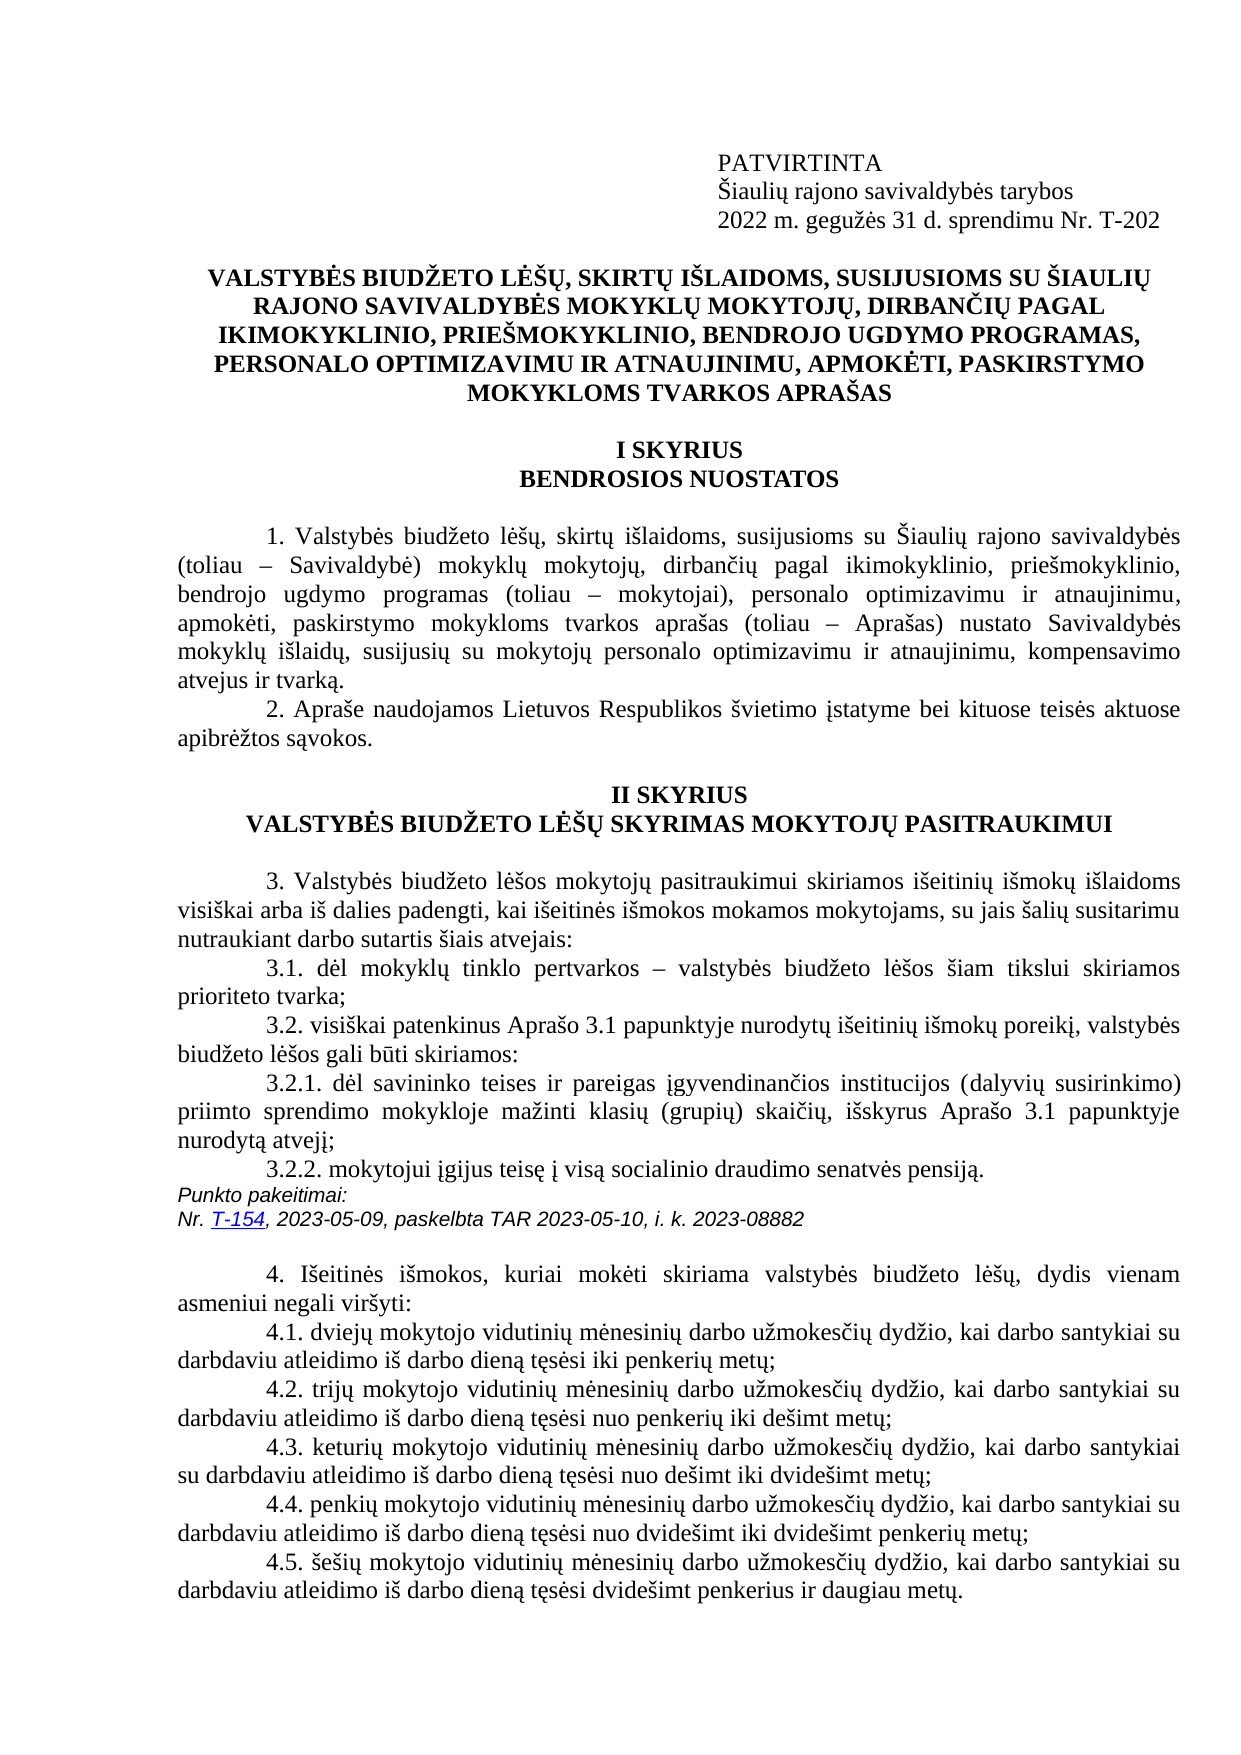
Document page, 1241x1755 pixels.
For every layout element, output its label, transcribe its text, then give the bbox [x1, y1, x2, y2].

text 4.3. keturių mokytojo vidutinių mėnesinių darbo užmokesčių dydžio, kai darbo santykiai su darbdaviu atleidimo iš darbo dieną tęsėsi nuo dešimt iki dvidešimt metų; [177, 1432, 1181, 1489]
text VALSTYBĖS BIUDŽETO LĖŠŲ SKYRIMAS MOKYTOJŲ PASITRAUKIMUI [177, 809, 1181, 838]
text 4.1. dviejų mokytojo vidutinių mėnesinių darbo užmokesčių dydžio, kai darbo santykiai su darbdaviu atleidimo iš darbo dieną tęsėsi iki penkerių metų; [177, 1317, 1181, 1374]
text II SKYRIUS [177, 780, 1181, 809]
text 4. Išeitinės išmokos, kuriai mokėti skiriama valstybės biudžeto lėšų, dydis vienam asmeniui negali viršyti: [177, 1259, 1181, 1317]
text 3.1. dėl mokyklų tinklo pertvarkos – valstybės biudžeto lėšos šiam tikslui skiriamos prioriteto tvarka; [177, 953, 1181, 1010]
text 3.2. visiškai patenkinus Aprašo 3.1 papunktyje nurodytų išeitinių išmokų poreikį, valstybės biudžeto lėšos gali būti skiriamos: [177, 1010, 1181, 1068]
text 2022 m. gegužės 31 d. sprendimu Nr. T-202 [582, 205, 1181, 234]
text 3. Valstybės biudžeto lėšos mokytojų pasitraukimui skiriamos išeitinių išmokų išlaidoms visiškai arba iš dalies padengti, kai išeitinės išmokos mokamos mokytojams, su jais šalių susitarimu nutraukiant darbo sutartis šiais atvejais: [177, 866, 1181, 953]
text Šiaulių rajono savivaldybės tarybos [582, 176, 1181, 205]
text 4.5. šešių mokytojo vidutinių mėnesinių darbo užmokesčių dydžio, kai darbo santykiai su darbdaviu atleidimo iš darbo dieną tęsėsi dvidešimt penkerius ir daugiau metų. [177, 1547, 1181, 1604]
text Punkto pakeitimai: [177, 1183, 1181, 1207]
text Nr. T-154, 2023-05-09, paskelbta TAR 2023-05-10, i. k. 2023-08882 [177, 1207, 1181, 1231]
text I SKYRIUS [177, 435, 1181, 464]
text 4.2. trijų mokytojo vidutinių mėnesinių darbo užmokesčių dydžio, kai darbo santykiai su darbdaviu atleidimo iš darbo dieną tęsėsi nuo penkerių iki dešimt metų; [177, 1374, 1181, 1432]
text BENDROSIOS NUOSTATOS [177, 464, 1181, 493]
text 4.4. penkių mokytojo vidutinių mėnesinių darbo užmokesčių dydžio, kai darbo santykiai su darbdaviu atleidimo iš darbo dieną tęsėsi nuo dvidešimt iki dvidešimt penkerių metų; [177, 1489, 1181, 1547]
text 3.2.2. mokytojui įgijus teisę į visą socialinio draudimo senatvės pensiją. [177, 1154, 1181, 1183]
text VALSTYBĖS BIUDŽETO LĖŠŲ, SKIRTŲ IŠLAIDOMS, SUSIJUSIOMS SU ŠIAULIŲ RAJONO SAVIVALDYBĖS MOKYKLŲ MOKYTOJŲ, DIRBANČIŲ PAGAL IKIMOKYKLINIO, PRIEŠMOKYKLINIO, BENDROJO UGDYMO PROGRAMAS, PERSONALO OPTIMIZAVIMU IR ATNAUJINIMU, APMOKĖTI, PASKIRSTYMO MOKYKLOMS TVARKOS APRAŠAS [177, 263, 1181, 406]
text 3.2.1. dėl savininko teises ir pareigas įgyvendinančios institucijos (dalyvių susirinkimo) priimto sprendimo mokykloje mažinti klasių (grupių) skaičių, išskyrus Aprašo 3.1 papunktyje nurodytą atvejį; [177, 1068, 1181, 1154]
text PATVIRTINTA [582, 148, 1181, 176]
text 1. Valstybės biudžeto lėšų, skirtų išlaidoms, susijusioms su Šiaulių rajono savivaldybės (toliau – Savivaldybė) mokyklų mokytojų, dirbančių pagal ikimokyklinio, priešmokyklinio, bendrojo ugdymo programas (toliau – mokytojai), personalo optimizavimu ir atnaujinimu, apmokėti, paskirstymo mokykloms tvarkos aprašas (toliau – Aprašas) nustato Savivaldybės mokyklų išlaidų, susijusių su mokytojų personalo optimizavimu ir atnaujinimu, kompensavimo atvejus ir tvarką. [177, 521, 1181, 694]
text 2. Apraše naudojamos Lietuvos Respublikos švietimo įstatyme bei kituose teisės aktuose apibrėžtos sąvokos. [177, 694, 1181, 751]
